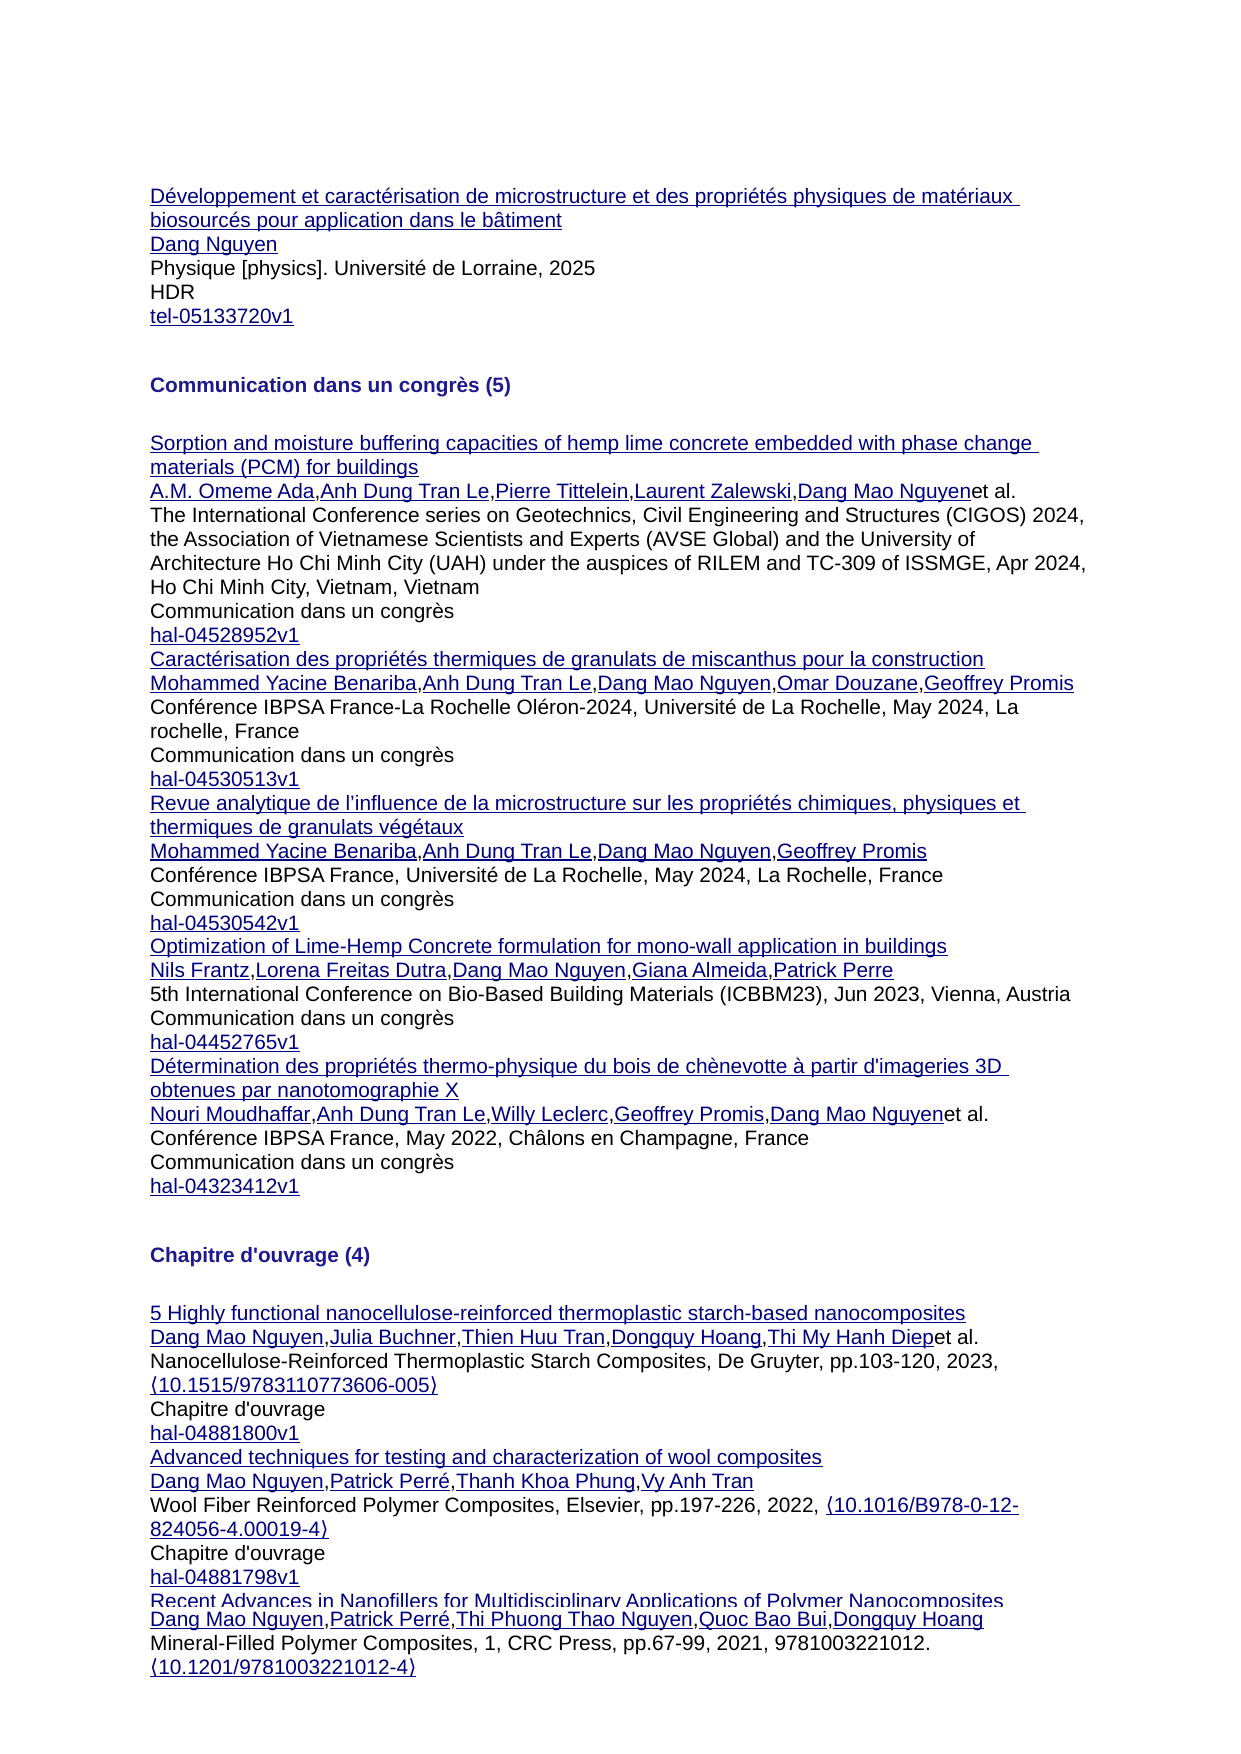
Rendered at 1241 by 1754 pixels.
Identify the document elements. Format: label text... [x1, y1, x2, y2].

table_cell Recent Advances in Nanofillers for Multidisciplinary Applications of Polymer Nanocomposites Dang Mao Nguyen,Patrick Perré,Thi Phuong Thao Nguyen,Quoc Bao Bui,Dongquy Hoang Mineral-Filled Polymer Composites, 1, CRC Press, pp.67-99, 2021, 9781003221012. ⟨10.1201/9781003221012-4⟩ [150, 1589, 1090, 1679]
table_header 5 Highly functional nanocellulose-reinforced thermoplastic starch-based nanocomposites Dang Mao Nguyen,Julia Buchner,Thien Huu Tran,Dongquy Hoang,Thi My Hanh Diepet al. Nanocellulose-Reinforced Thermoplastic Starch Composites, De Gruyter, pp.103-120, 2023, ⟨10.1515/9783110773606-005⟩ Chapitre d'ouvrage hal-04881800v1 [150, 1301, 1090, 1445]
table_header Développement et caractérisation de microstructure et des propriétés physiques de matériaux biosourcés pour application dans le bâtiment Dang Nguyen Physique [physics]. Université de Lorraine, 2025 HDR tel-05133720v1 [150, 184, 1090, 328]
table_cell Détermination des propriétés thermo-physique du bois de chènevotte à partir d'imageries 3D obtenues par nanotomographie X Nouri Moudhaffar,Anh Dung Tran Le,Willy Leclerc,Geoffrey Promis,Dang Mao Nguyenet al. Conférence IBPSA France, May 2022, Châlons en Champagne, France Communication dans un congrès hal-04323412v1 [150, 1054, 1090, 1198]
table_header Sorption and moisture buffering capacities of hemp lime concrete embedded with phase change materials (PCM) for buildings A.M. Omeme Ada,Anh Dung Tran Le,Pierre Tittelein,Laurent Zalewski,Dang Mao Nguyenet al. The International Conference series on Geotechnics, Civil Engineering and Structures (CIGOS) 2024, the Association of Vietnamese Scientists and Experts (AVSE Global) and the University of Architecture Ho Chi Minh City (UAH) under the auspices of RILEM and TC-309 of ISSMGE, Apr 2024, Ho Chi Minh City, Vietnam, Vietnam Communication dans un congrès hal-04528952v1 [150, 431, 1090, 647]
table_cell Caractérisation des propriétés thermiques de granulats de miscanthus pour la construction Mohammed Yacine Benariba,Anh Dung Tran Le,Dang Mao Nguyen,Omar Douzane,Geoffrey Promis Conférence IBPSA France-La Rochelle Oléron-2024, Université de La Rochelle, May 2024, La rochelle, France Communication dans un congrès hal-04530513v1 [150, 647, 1090, 791]
subtitle Chapitre d'ouvrage (4) [150, 1243, 1090, 1267]
subtitle Communication dans un congrès (5) [150, 373, 1090, 397]
table_cell Revue analytique de l’influence de la microstructure sur les propriétés chimiques, physiques et thermiques de granulats végétaux Mohammed Yacine Benariba,Anh Dung Tran Le,Dang Mao Nguyen,Geoffrey Promis Conférence IBPSA France, Université de La Rochelle, May 2024, La Rochelle, France Communication dans un congrès hal-04530542v1 [150, 791, 1090, 934]
table_cell Advanced techniques for testing and characterization of wool composites Dang Mao Nguyen,Patrick Perré,Thanh Khoa Phung,Vy Anh Tran Wool Fiber Reinforced Polymer Composites, Elsevier, pp.197-226, 2022, ⟨10.1016/B978-0-12-824056-4.00019-4⟩ Chapitre d'ouvrage hal-04881798v1 [150, 1445, 1090, 1588]
table_cell Optimization of Lime-Hemp Concrete formulation for mono-wall application in buildings Nils Frantz,Lorena Freitas Dutra,Dang Mao Nguyen,Giana Almeida,Patrick Perre 5th International Conference on Bio-Based Building Materials (ICBBM23), Jun 2023, Vienna, Austria Communication dans un congrès hal-04452765v1 [150, 934, 1090, 1054]
